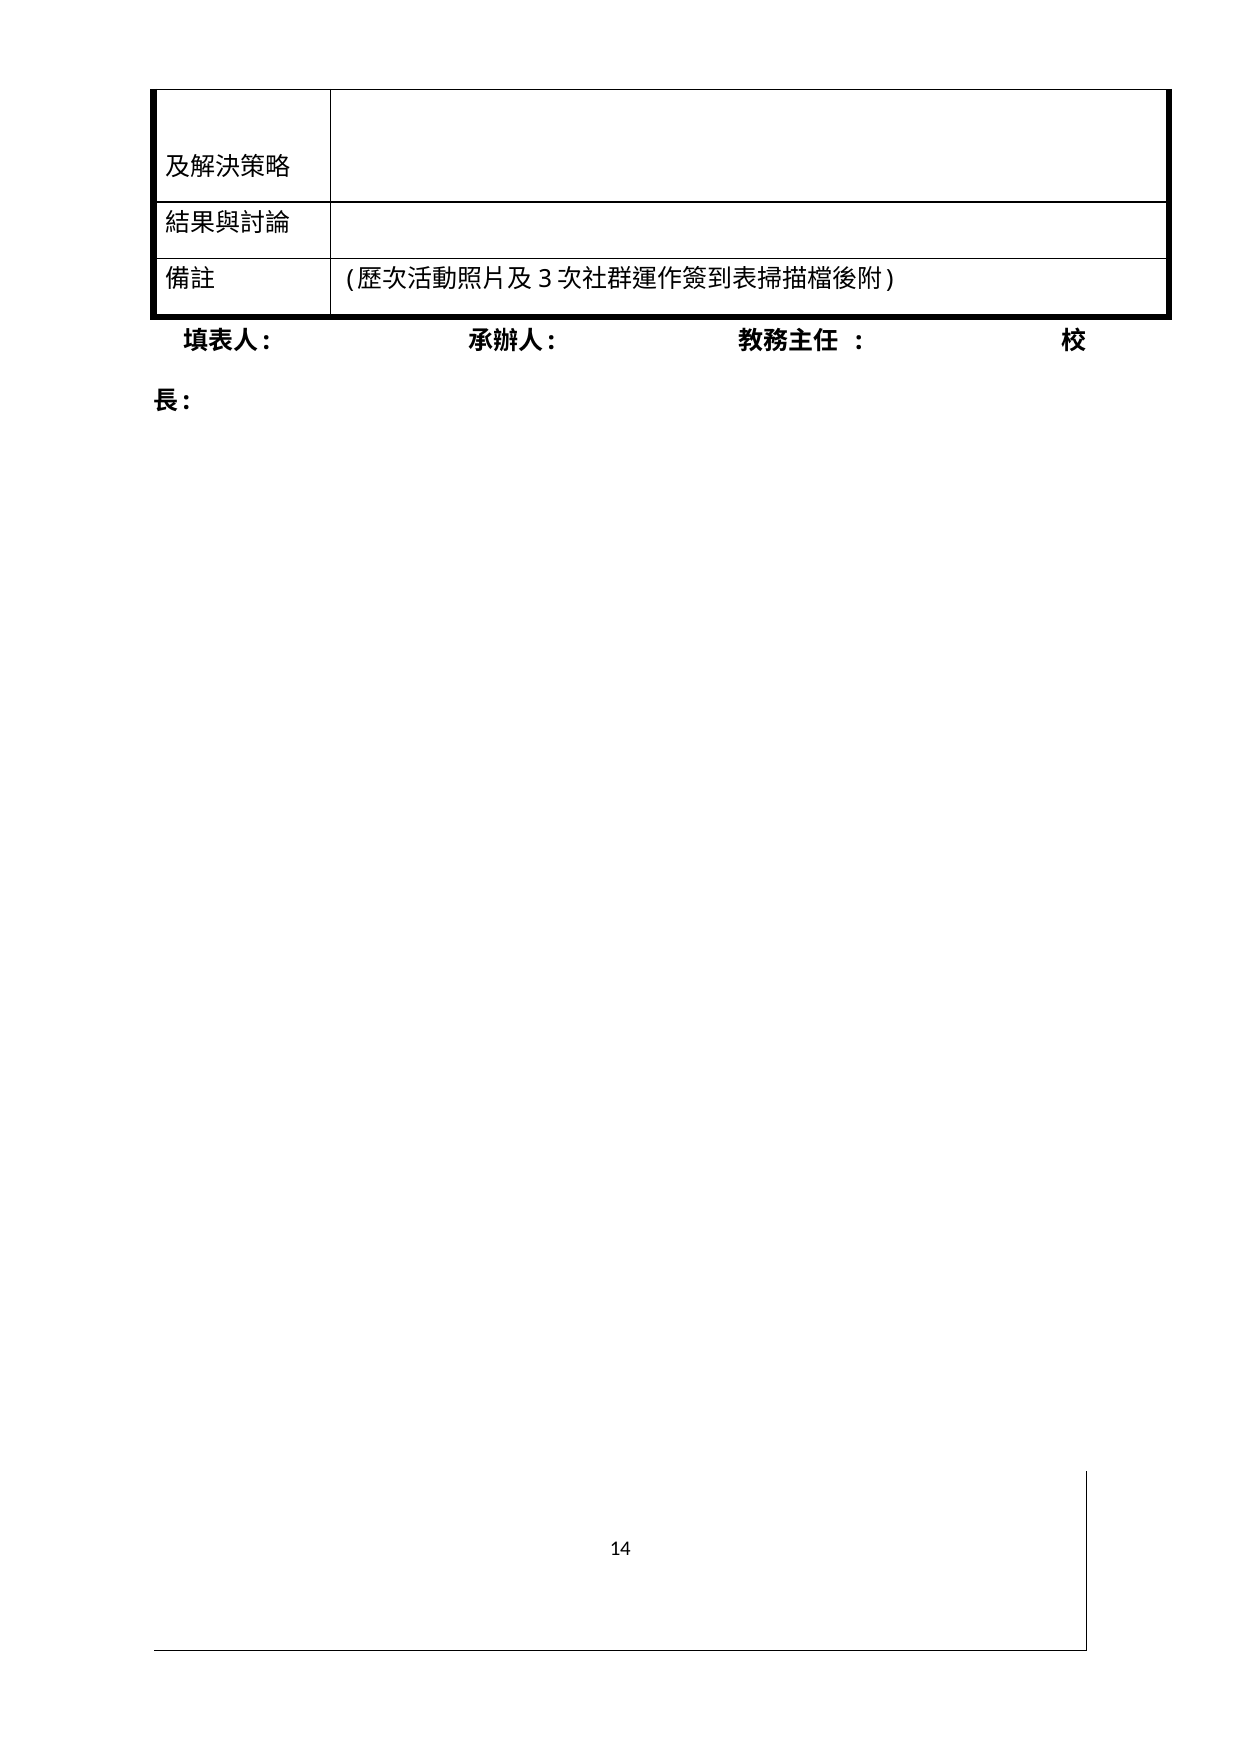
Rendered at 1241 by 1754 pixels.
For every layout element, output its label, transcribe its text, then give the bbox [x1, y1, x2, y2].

table_cell [331, 203, 1166, 258]
table_cell (歷次活動照片及3次社群運作簽到表掃描檔後附) [331, 259, 1166, 314]
text 填表人: 承辦人: 教務主任 : 校長: [153, 320, 1087, 416]
table_cell 及解決策略 [157, 90, 330, 201]
table_cell 備註 [157, 259, 330, 314]
table_cell [331, 90, 1166, 201]
table_cell 結果與討論 [157, 203, 330, 258]
